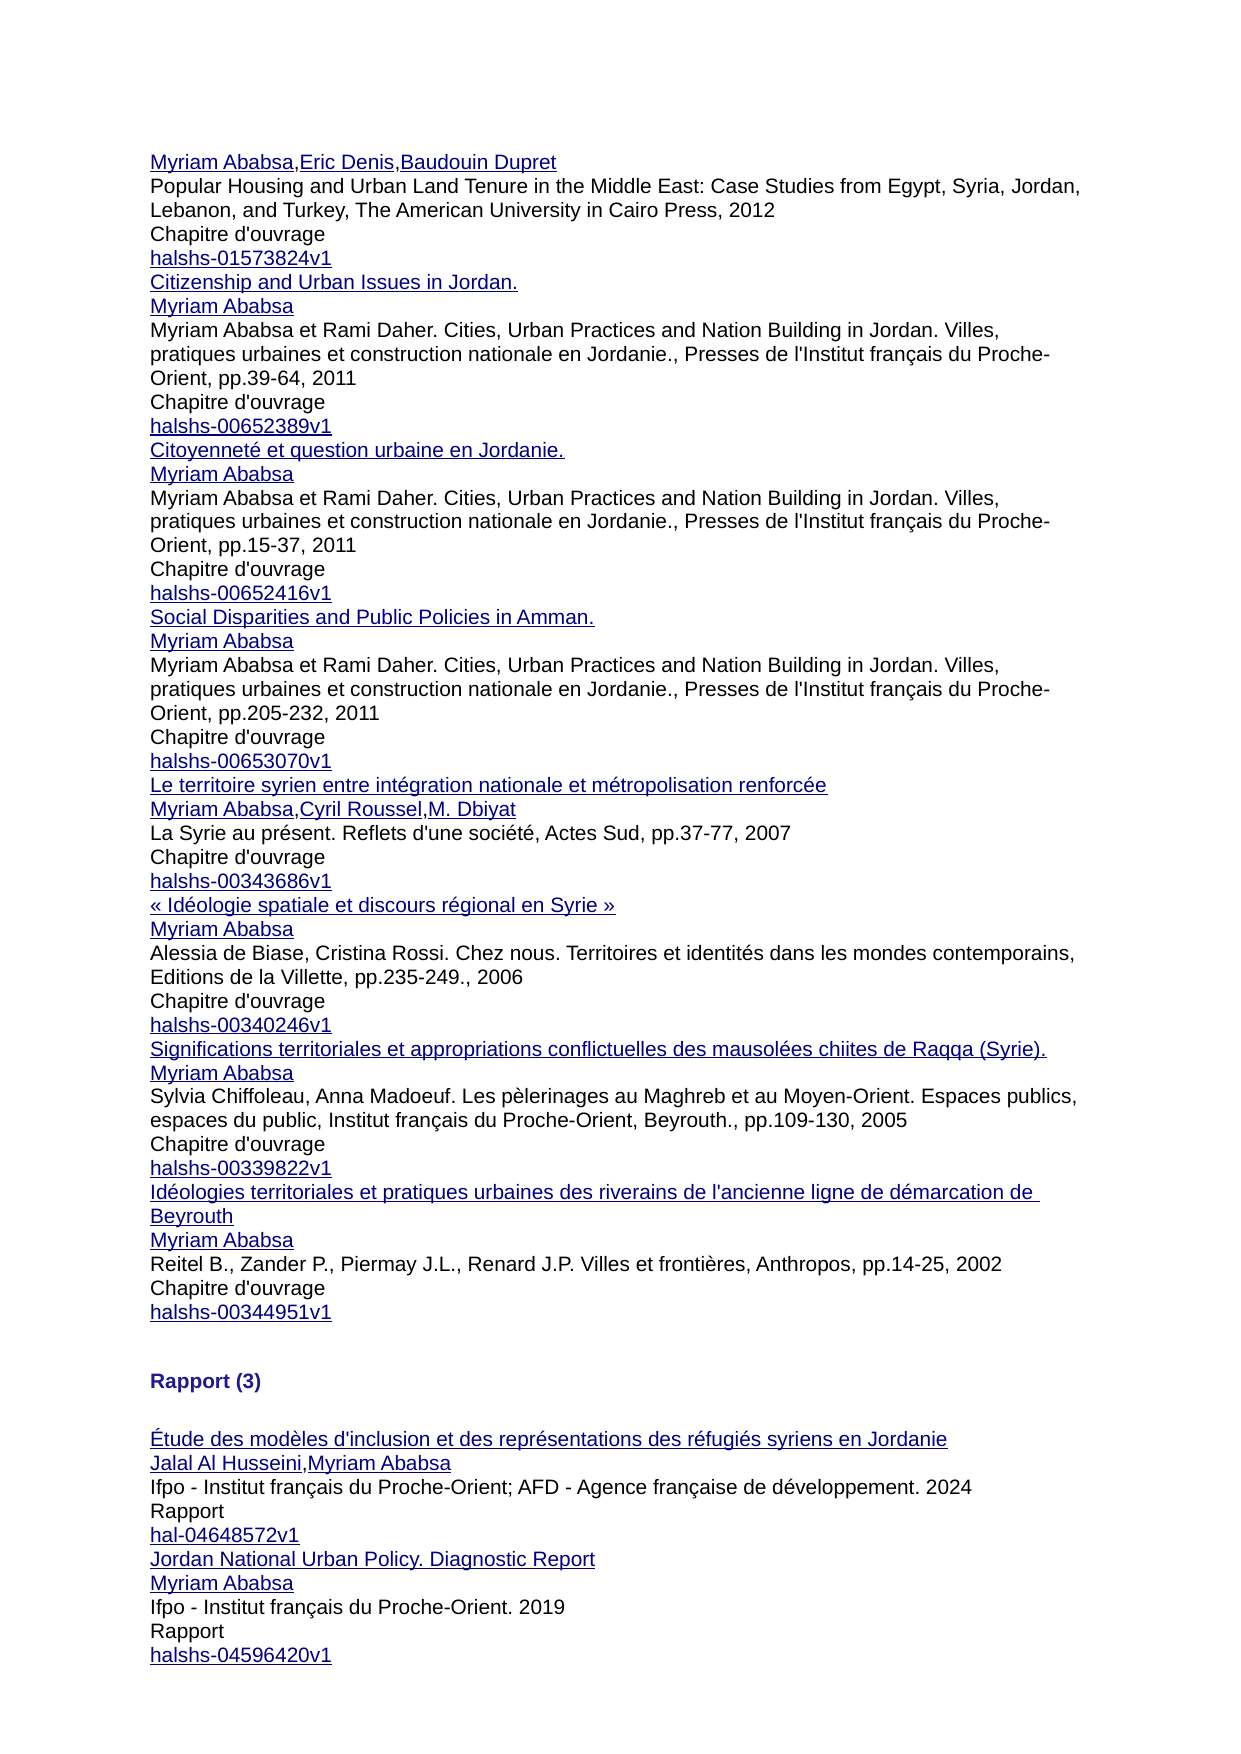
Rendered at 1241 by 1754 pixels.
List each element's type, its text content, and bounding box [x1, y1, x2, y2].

table_cell Significations territoriales et appropriations conflictuelles des mausolées chiites de Raqqa (Syrie). Myriam Ababsa Sylvia Chiffoleau, Anna Madoeuf. Les pèlerinages au Maghreb et au Moyen-Orient. Espaces publics, espaces du public, Institut français du Proche-Orient, Beyrouth., pp.109-130, 2005 Chapitre d'ouvrage halshs-00339822v1 [150, 1036, 1090, 1180]
table_cell Citoyenneté et question urbaine en Jordanie. Myriam Ababsa Myriam Ababsa et Rami Daher. Cities, Urban Practices and Nation Building in Jordan. Villes, pratiques urbaines et construction nationale en Jordanie., Presses de l'Institut français du Proche-Orient, pp.15-37, 2011 Chapitre d'ouvrage halshs-00652416v1 [150, 438, 1090, 605]
subtitle Rapport (3) [150, 1369, 1090, 1393]
table_cell Jordan National Urban Policy. Diagnostic Report Myriam Ababsa Ifpo - Institut français du Proche-Orient. 2019 Rapport halshs-04596420v1 [150, 1547, 1090, 1667]
table_cell Citizenship and Urban Issues in Jordan. Myriam Ababsa Myriam Ababsa et Rami Daher. Cities, Urban Practices and Nation Building in Jordan. Villes, pratiques urbaines et construction nationale en Jordanie., Presses de l'Institut français du Proche-Orient, pp.39-64, 2011 Chapitre d'ouvrage halshs-00652389v1 [150, 270, 1090, 437]
table_cell Social Disparities and Public Policies in Amman. Myriam Ababsa Myriam Ababsa et Rami Daher. Cities, Urban Practices and Nation Building in Jordan. Villes, pratiques urbaines et construction nationale en Jordanie., Presses de l'Institut français du Proche-Orient, pp.205-232, 2011 Chapitre d'ouvrage halshs-00653070v1 [150, 605, 1090, 773]
table_cell « Idéologie spatiale et discours régional en Syrie » Myriam Ababsa Alessia de Biase, Cristina Rossi. Chez nous. Territoires et identités dans les mondes contemporains, Editions de la Villette, pp.235-249., 2006 Chapitre d'ouvrage halshs-00340246v1 [150, 893, 1090, 1036]
table_cell Le territoire syrien entre intégration nationale et métropolisation renforcée Myriam Ababsa,Cyril Roussel,M. Dbiyat La Syrie au présent. Reflets d'une société, Actes Sud, pp.37-77, 2007 Chapitre d'ouvrage halshs-00343686v1 [150, 773, 1090, 893]
table_cell Myriam Ababsa,Eric Denis,Baudouin Dupret Popular Housing and Urban Land Tenure in the Middle East: Case Studies from Egypt, Syria, Jordan, Lebanon, and Turkey, The American University in Cairo Press, 2012 Chapitre d'ouvrage halshs-01573824v1 [150, 150, 1090, 270]
table_header Étude des modèles d'inclusion et des représentations des réfugiés syriens en Jordanie Jalal Al Husseini,Myriam Ababsa Ifpo - Institut français du Proche-Orient; AFD - Agence française de développement. 2024 Rapport hal-04648572v1 [150, 1427, 1090, 1547]
table_cell Idéologies territoriales et pratiques urbaines des riverains de l'ancienne ligne de démarcation de Beyrouth Myriam Ababsa Reitel B., Zander P., Piermay J.L., Renard J.P. Villes et frontières, Anthropos, pp.14-25, 2002 Chapitre d'ouvrage halshs-00344951v1 [150, 1180, 1090, 1324]
